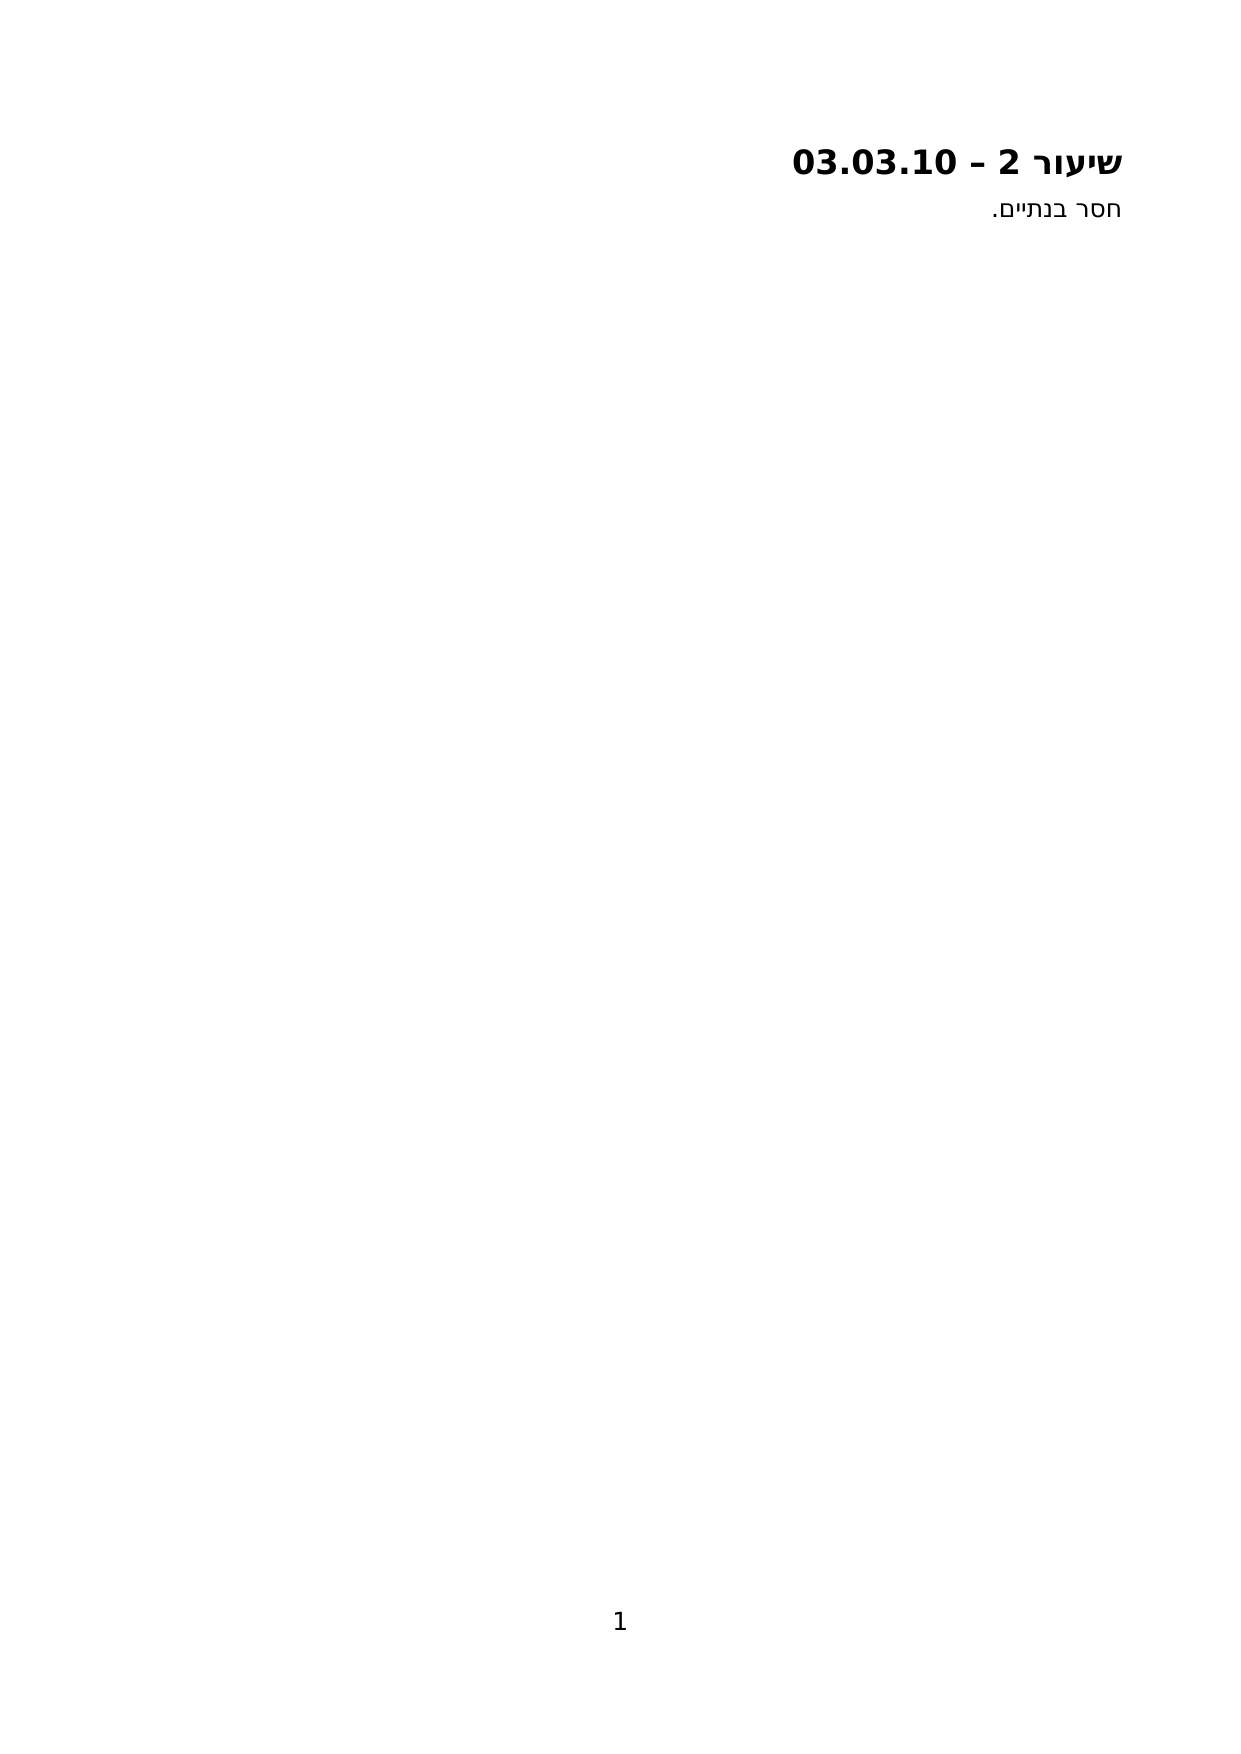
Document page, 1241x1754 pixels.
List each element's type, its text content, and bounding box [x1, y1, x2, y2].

subtitle שיעור 2 – 03.03.10 [118, 143, 1122, 182]
text חסר בנתיים. [118, 195, 1122, 224]
